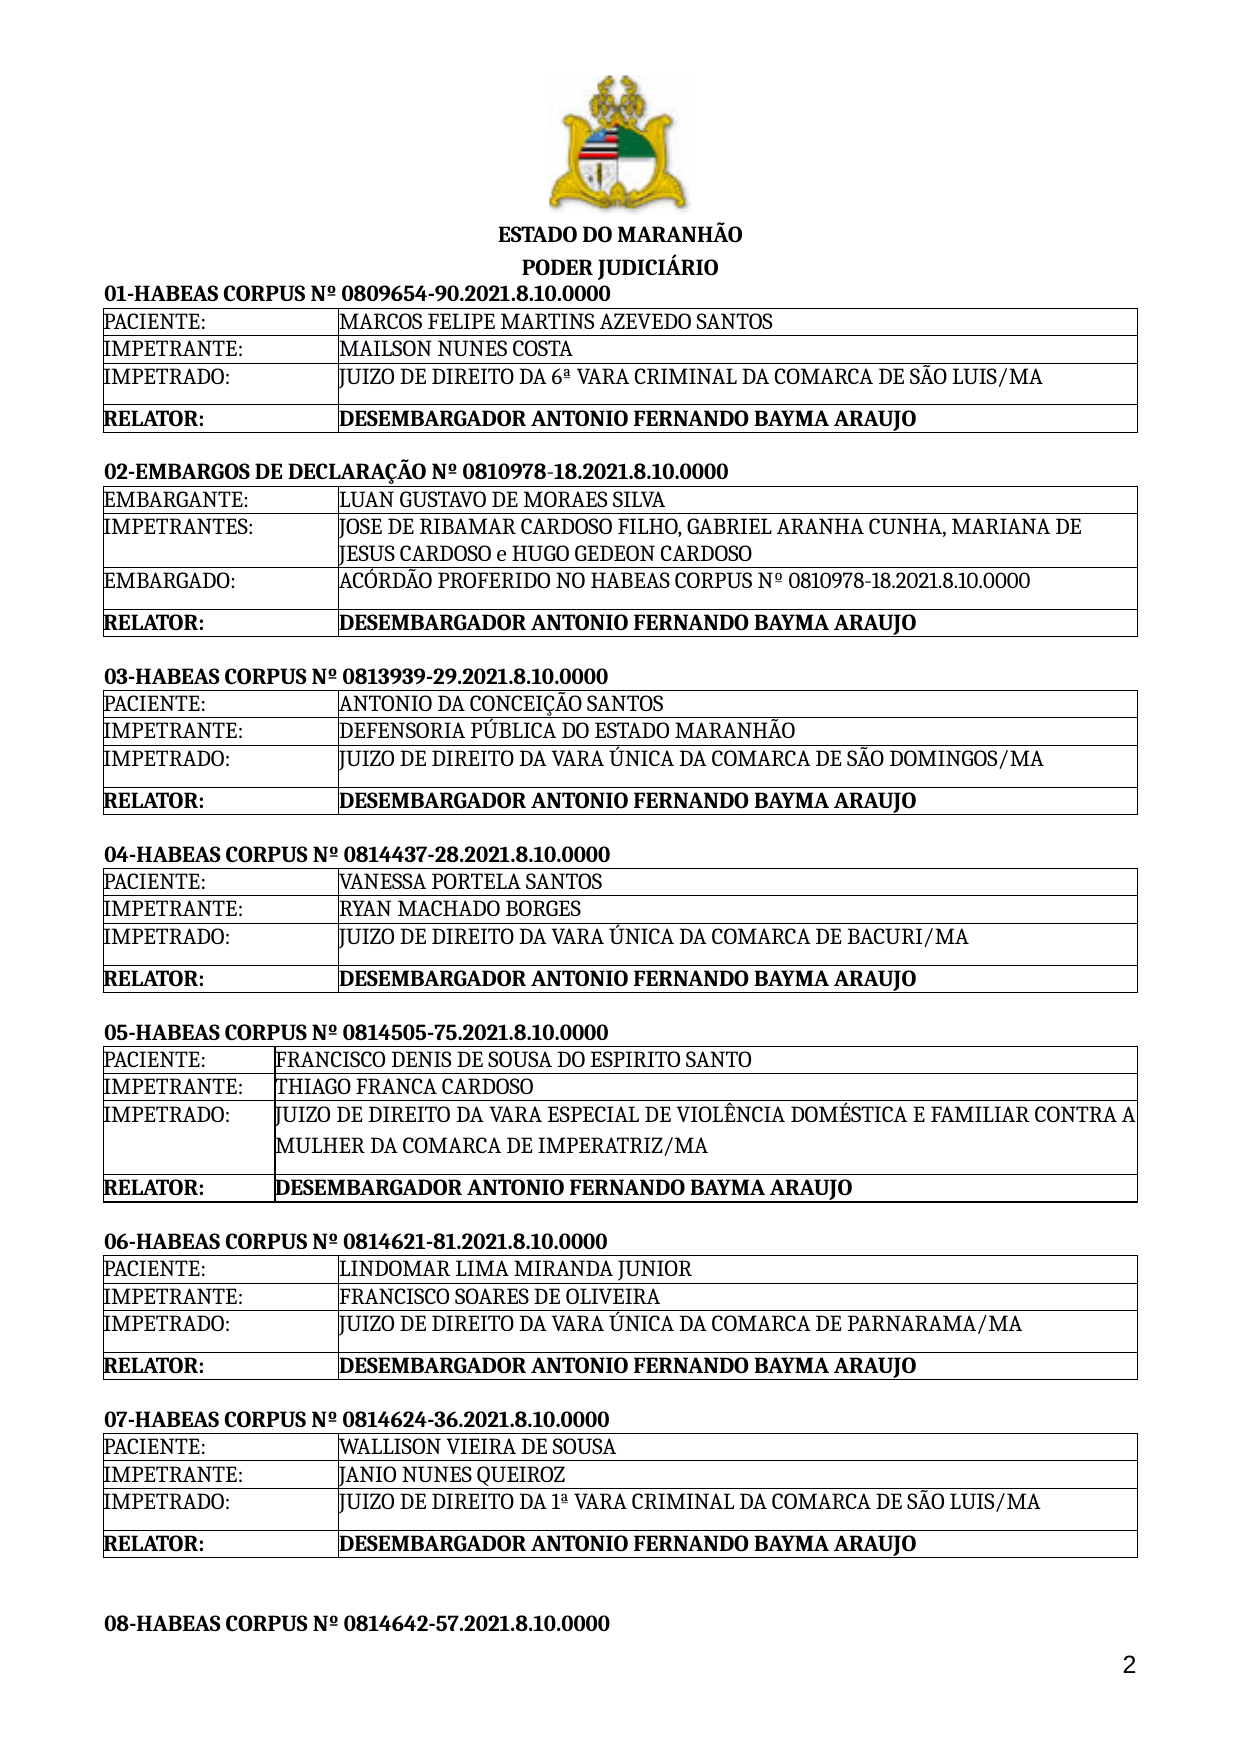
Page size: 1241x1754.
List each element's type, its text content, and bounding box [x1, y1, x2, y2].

table_cell RELATOR: [104, 1175, 274, 1201]
table_cell DESEMBARGADOR ANTONIO FERNANDO BAYMA ARAUJO [339, 966, 1137, 992]
table_cell JUIZO DE DIREITO DA VARA ÚNICA DA COMARCA DE SÃO DOMINGOS/MA [339, 746, 1137, 787]
table_cell DEFENSORIA PÚBLICA DO ESTADO MARANHÃO [339, 718, 1137, 744]
table_cell IMPETRANTE: [104, 718, 338, 744]
table_header FRANCISCO DENIS DE SOUSA DO ESPIRITO SANTO [276, 1047, 1137, 1073]
table_cell IMPETRANTE: [104, 896, 338, 922]
table_header PACIENTE: [104, 1256, 338, 1282]
table_cell RELATOR: [104, 1531, 338, 1557]
text 05-HABEAS CORPUS Nº 0814505-75.2021.8.10.0000 [104, 1019, 1136, 1046]
table_cell IMPETRANTE: [104, 336, 338, 362]
table_cell IMPETRADO: [104, 746, 338, 787]
table_header PACIENTE: [104, 309, 338, 335]
table_header VANESSA PORTELA SANTOS [339, 869, 1137, 895]
picture [548, 75, 692, 215]
table_cell JUIZO DE DIREITO DA VARA ESPECIAL DE VIOLÊNCIA DOMÉSTICA E FAMILIAR CONTRA A MULHER DA COMARCA DE IMPERATRIZ/MA [276, 1101, 1137, 1174]
table_cell IMPETRADO: [104, 1489, 338, 1530]
table_cell JUIZO DE DIREITO DA VARA ÚNICA DA COMARCA DE PARNARAMA/MA [339, 1311, 1137, 1352]
table_cell IMPETRADO: [104, 924, 338, 964]
table_cell IMPETRADO: [104, 364, 338, 404]
text 02-EMBARGOS DE DECLARAÇÃO Nº 0810978-18.2021.8.10.0000 [104, 459, 1136, 486]
table_cell JUIZO DE DIREITO DA 6ª VARA CRIMINAL DA COMARCA DE SÃO LUIS/MA [339, 364, 1137, 404]
table_cell JUIZO DE DIREITO DA 1ª VARA CRIMINAL DA COMARCA DE SÃO LUIS/MA [339, 1489, 1137, 1530]
table_cell RELATOR: [104, 1353, 338, 1379]
table_header LUAN GUSTAVO DE MORAES SILVA [339, 487, 1137, 513]
table_cell DESEMBARGADOR ANTONIO FERNANDO BAYMA ARAUJO [339, 610, 1137, 636]
table_cell IMPETRANTE: [104, 1284, 338, 1310]
table_header EMBARGANTE: [104, 487, 338, 513]
table_cell MAILSON NUNES COSTA [339, 336, 1137, 362]
text 04-HABEAS CORPUS Nº 0814437-28.2021.8.10.0000 [104, 841, 1136, 868]
table_cell JANIO NUNES QUEIROZ [339, 1461, 1137, 1488]
table_cell DESEMBARGADOR ANTONIO FERNANDO BAYMA ARAUJO [339, 1531, 1137, 1557]
table_cell RELATOR: [104, 405, 338, 432]
table_cell IMPETRANTES: [104, 514, 338, 567]
table_cell IMPETRADO: [104, 1311, 338, 1352]
table_cell RELATOR: [104, 966, 338, 992]
text 08-HABEAS CORPUS Nº 0814642-57.2021.8.10.0000 [104, 1611, 1136, 1637]
table_cell DESEMBARGADOR ANTONIO FERNANDO BAYMA ARAUJO [276, 1175, 1137, 1201]
table_cell FRANCISCO SOARES DE OLIVEIRA [339, 1284, 1137, 1310]
table_cell RELATOR: [104, 788, 338, 814]
table_cell RYAN MACHADO BORGES [339, 896, 1137, 922]
table_header LINDOMAR LIMA MIRANDA JUNIOR [339, 1256, 1137, 1282]
table_header PACIENTE: [104, 1047, 274, 1073]
table_cell JUIZO DE DIREITO DA VARA ÚNICA DA COMARCA DE BACURI/MA [339, 924, 1137, 964]
table_cell EMBARGADO: [104, 568, 338, 609]
table_cell RELATOR: [104, 610, 338, 636]
table_cell JOSE DE RIBAMAR CARDOSO FILHO, GABRIEL ARANHA CUNHA, MARIANA DE JESUS CARDOSO e HUGO GEDEON CARDOSO [339, 514, 1137, 567]
text 03-HABEAS CORPUS Nº 0813939-29.2021.8.10.0000 [104, 663, 1136, 690]
table_cell IMPETRANTE: [104, 1074, 274, 1100]
table_header ANTONIO DA CONCEIÇÃO SANTOS [339, 691, 1137, 717]
table_cell DESEMBARGADOR ANTONIO FERNANDO BAYMA ARAUJO [339, 1353, 1137, 1379]
table_header PACIENTE: [104, 1434, 338, 1460]
text 06-HABEAS CORPUS Nº 0814621-81.2021.8.10.0000 [104, 1229, 1136, 1255]
table_cell IMPETRANTE: [104, 1461, 338, 1488]
table_cell DESEMBARGADOR ANTONIO FERNANDO BAYMA ARAUJO [339, 405, 1137, 432]
table_cell DESEMBARGADOR ANTONIO FERNANDO BAYMA ARAUJO [339, 788, 1137, 814]
text 07-HABEAS CORPUS Nº 0814624-36.2021.8.10.0000 [104, 1407, 1136, 1433]
table_cell IMPETRADO: [104, 1101, 274, 1174]
table_header PACIENTE: [104, 869, 338, 895]
table_cell THIAGO FRANCA CARDOSO [276, 1074, 1137, 1100]
table_header WALLISON VIEIRA DE SOUSA [339, 1434, 1137, 1460]
table_header PACIENTE: [104, 691, 338, 717]
table_header MARCOS FELIPE MARTINS AZEVEDO SANTOS [339, 309, 1137, 335]
text 01-HABEAS CORPUS Nº 0809654-90.2021.8.10.0000 [104, 281, 1136, 308]
table_cell ACÓRDÃO PROFERIDO NO HABEAS CORPUS Nº 0810978-18.2021.8.10.0000 [339, 568, 1137, 609]
